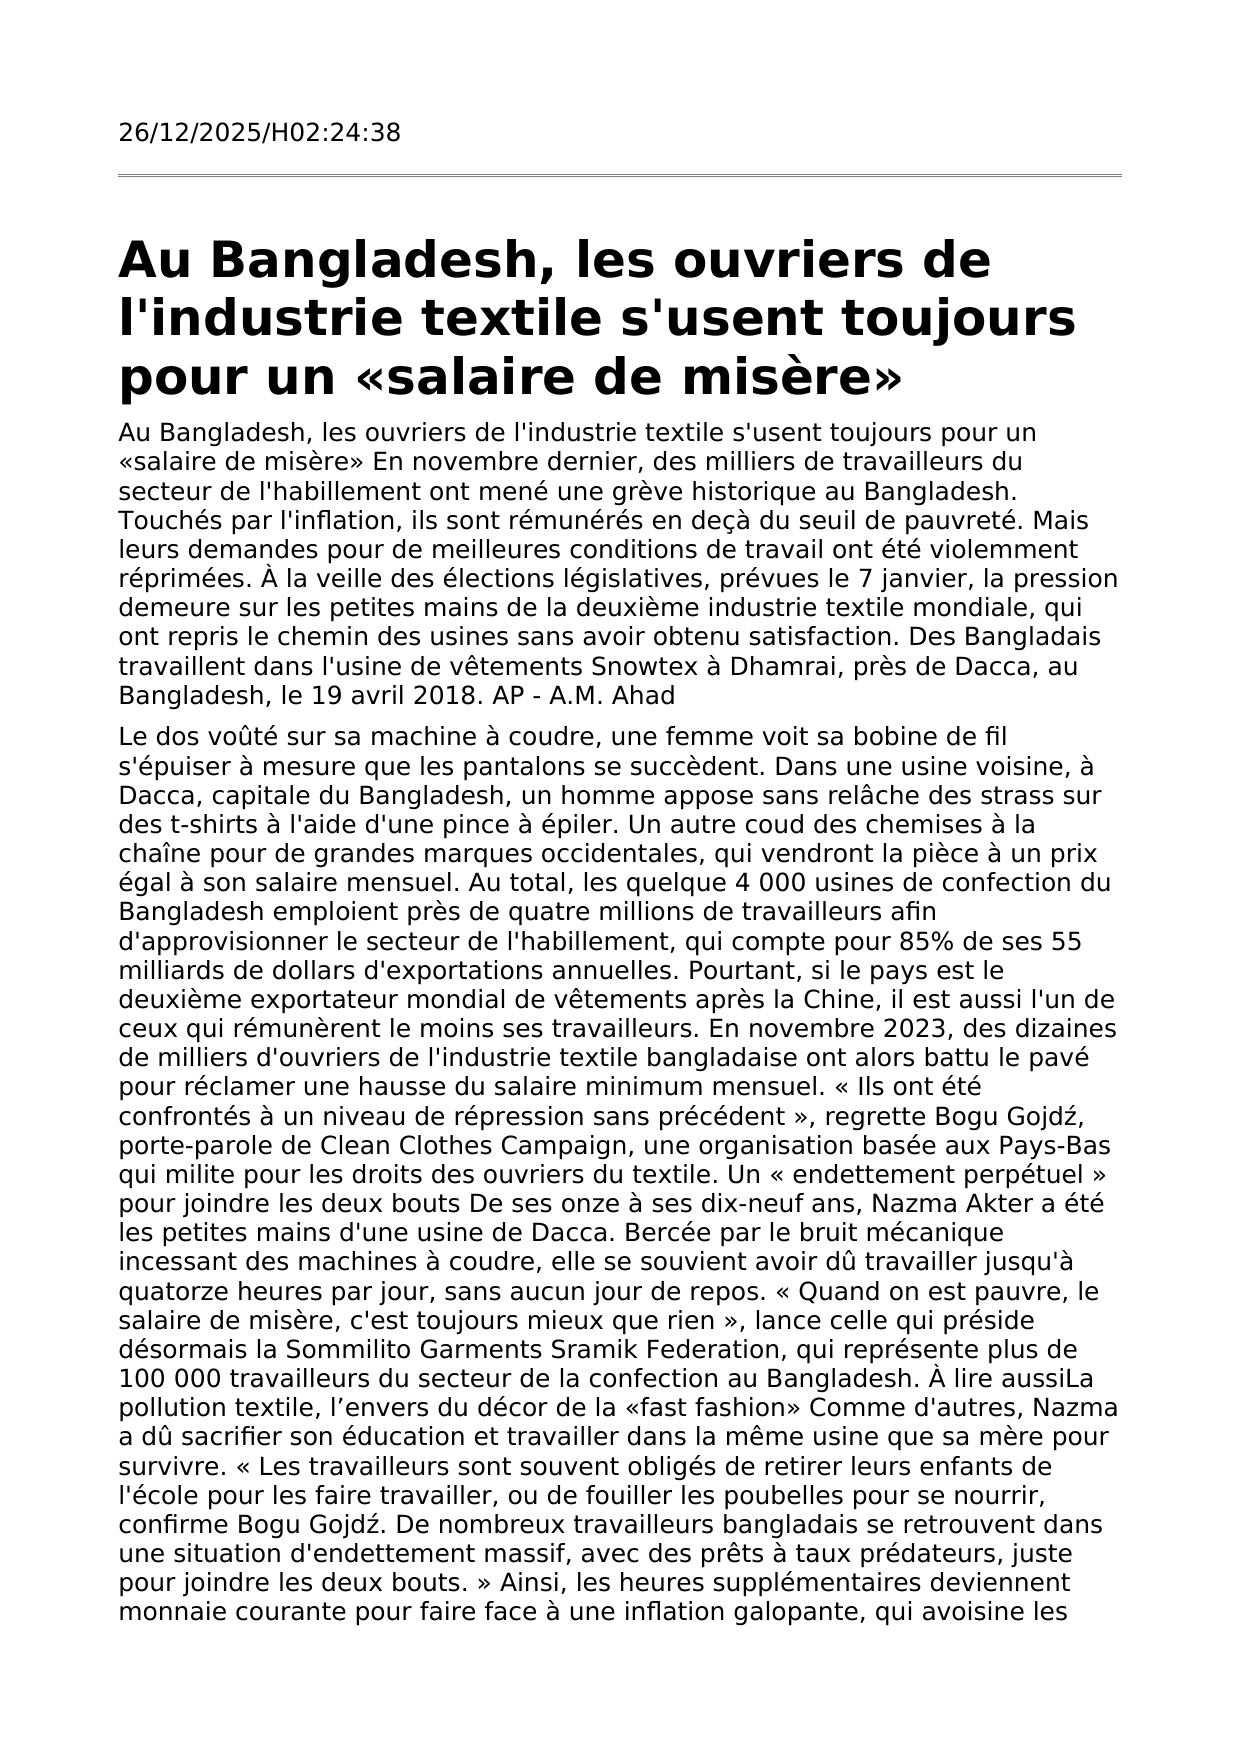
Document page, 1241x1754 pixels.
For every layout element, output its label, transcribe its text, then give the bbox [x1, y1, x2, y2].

text Le dos voûté sur sa machine à coudre, une femme voit sa bobine de fil s'épuiser à mesure que les pantalons se succèdent. Dans une usine voisine, à Dacca, capitale du Bangladesh, un homme appose sans relâche des strass sur des t-shirts à l'aide d'une pince à épiler. Un autre coud des chemises à la chaîne pour de grandes marques occidentales, qui vendront la pièce à un prix égal à son salaire mensuel. Au total, les quelque 4 000 usines de confection du Bangladesh emploient près de quatre millions de travailleurs afin d'approvisionner le secteur de l'habillement, qui compte pour 85% de ses 55 milliards de dollars d'exportations annuelles. Pourtant, si le pays est le deuxième exportateur mondial de vêtements après la Chine, il est aussi l'un de ceux qui rémunèrent le moins ses travailleurs. En novembre 2023, des dizaines de milliers d'ouvriers de l'industrie textile bangladaise ont alors battu le pavé pour réclamer une hausse du salaire minimum mensuel. « Ils ont été confrontés à un niveau de répression sans précédent », regrette Bogu Gojdź, porte-parole de Clean Clothes Campaign, une organisation basée aux Pays-Bas qui milite pour les droits des ouvriers du textile. Un « endettement perpétuel » pour joindre les deux bouts De ses onze à ses dix-neuf ans, Nazma Akter a été les petites mains d'une usine de Dacca. Bercée par le bruit mécanique incessant des machines à coudre, elle se souvient avoir dû travailler jusqu'à quatorze heures par jour, sans aucun jour de repos. « Quand on est pauvre, le salaire de misère, c'est toujours mieux que rien », lance celle qui préside désormais la Sommilito Garments Sramik Federation, qui représente plus de 100 000 travailleurs du secteur de la confection au Bangladesh. À lire aussiLa pollution textile, l’envers du décor de la «fast fashion» Comme d'autres, Nazma a dû sacrifier son éducation et travailler dans la même usine que sa mère pour survivre. « Les travailleurs sont souvent obligés de retirer leurs enfants de l'école pour les faire travailler, ou de fouiller les poubelles pour se nourrir, confirme Bogu Gojdź. De nombreux travailleurs bangladais se retrouvent dans une situation d'endettement massif, avec des prêts à taux prédateurs, juste pour joindre les deux bouts. » Ainsi, les heures supplémentaires deviennent monnaie courante pour faire face à une inflation galopante, qui avoisine les [118, 722, 1122, 1627]
text Au Bangladesh, les ouvriers de l'industrie textile s'usent toujours pour un «salaire de misère» En novembre dernier, des milliers de travailleurs du secteur de l'habillement ont mené une grève historique au Bangladesh. Touchés par l'inflation, ils sont rémunérés en deçà du seuil de pauvreté. Mais leurs demandes pour de meilleures conditions de travail ont été violemment réprimées. À la veille des élections législatives, prévues le 7 janvier, la pression demeure sur les petites mains de la deuxième industrie textile mondiale, qui ont repris le chemin des usines sans avoir obtenu satisfaction. Des Bangladais travaillent dans l'usine de vêtements Snowtex à Dhamrai, près de Dacca, au Bangladesh, le 19 avril 2018. AP - A.M. Ahad [118, 418, 1122, 710]
text 26/12/2025/H02:24:38 [118, 118, 1122, 147]
subtitle Au Bangladesh, les ouvriers de l'industrie textile s'usent toujours pour un «salaire de misère» [118, 231, 1122, 406]
